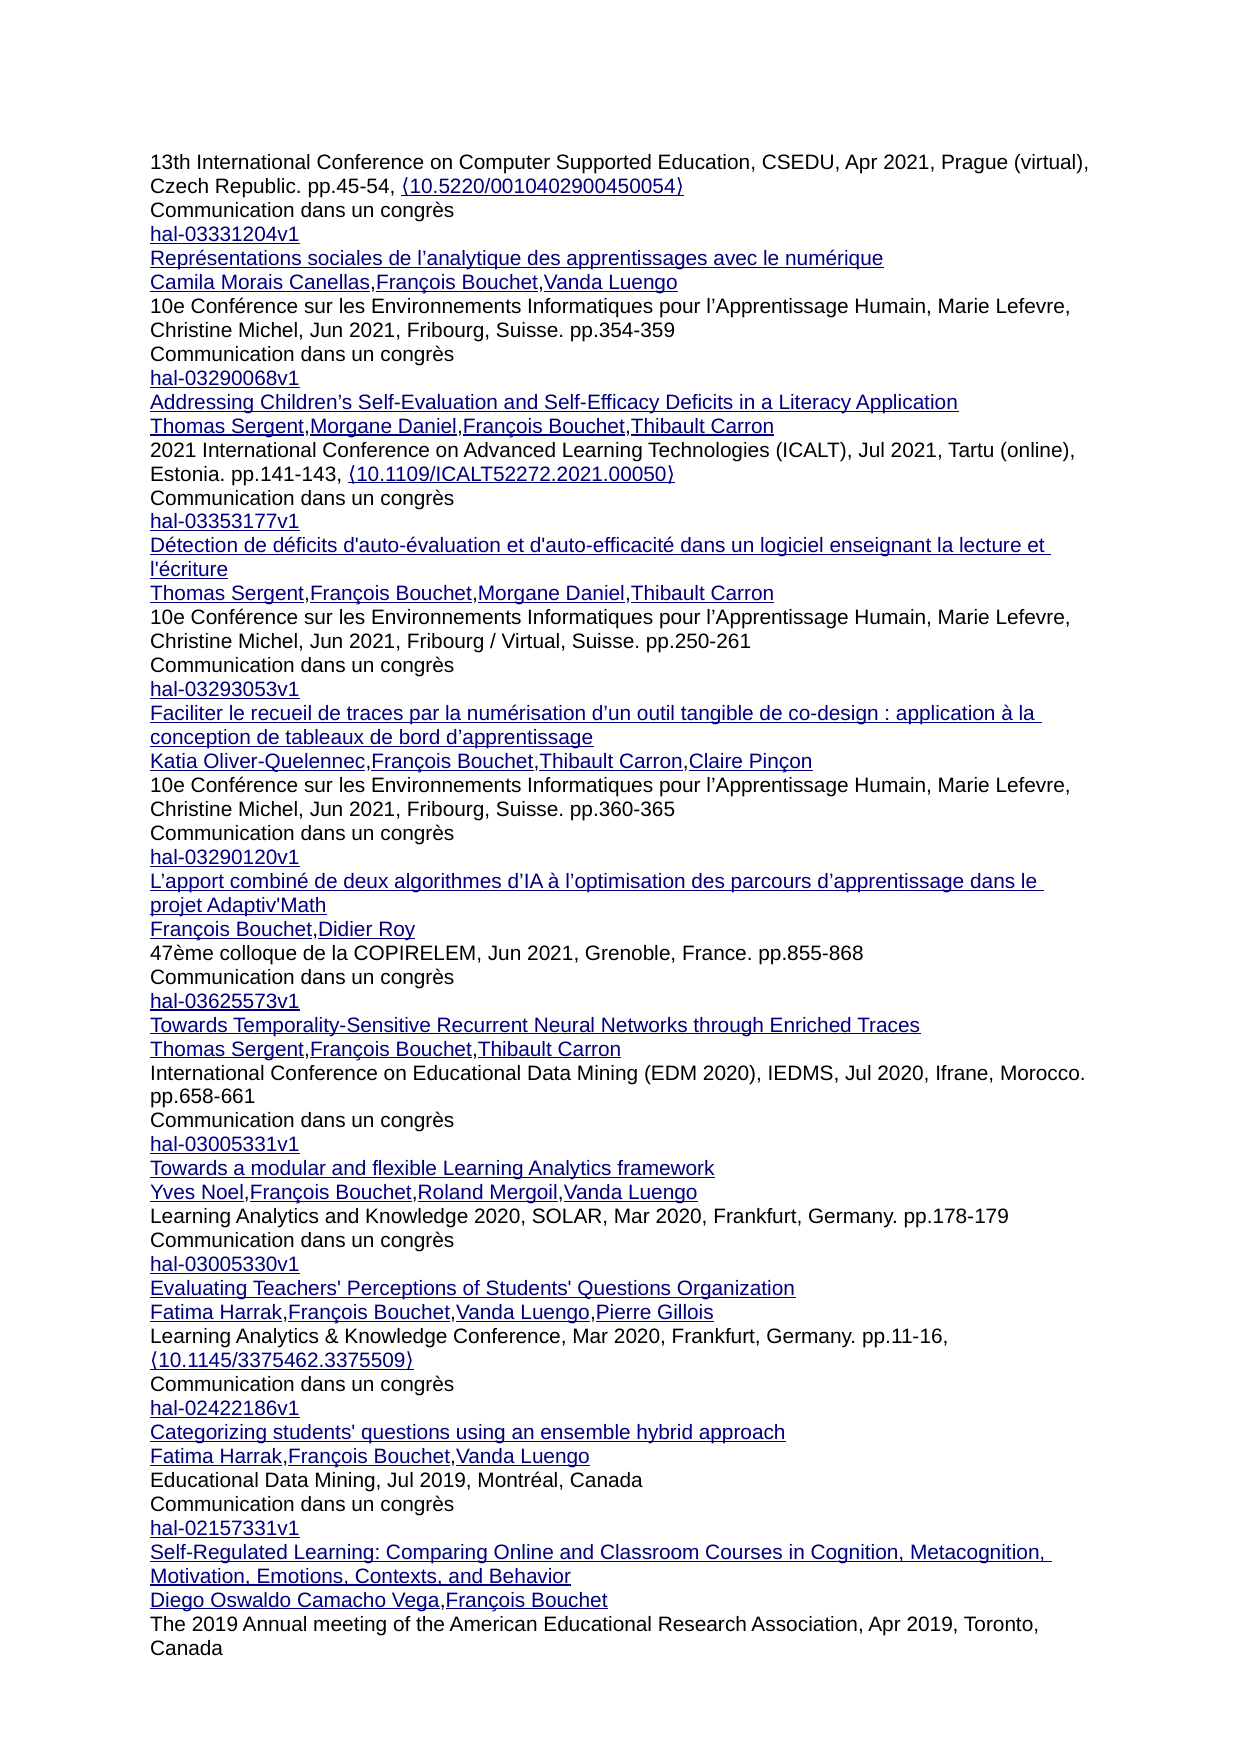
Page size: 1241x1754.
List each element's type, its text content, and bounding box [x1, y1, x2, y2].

table_cell Towards a modular and flexible Learning Analytics framework Yves Noel,François Bouchet,Roland Mergoil,Vanda Luengo Learning Analytics and Knowledge 2020, SOLAR, Mar 2020, Frankfurt, Germany. pp.178-179 Communication dans un congrès hal-03005330v1 [150, 1156, 1090, 1276]
table_cell 13th International Conference on Computer Supported Education, CSEDU, Apr 2021, Prague (virtual), Czech Republic. pp.45-54, ⟨10.5220/0010402900450054⟩ Communication dans un congrès hal-03331204v1 [150, 150, 1090, 246]
table_cell Evaluating Teachers' Perceptions of Students' Questions Organization Fatima Harrak,François Bouchet,Vanda Luengo,Pierre Gillois Learning Analytics & Knowledge Conference, Mar 2020, Frankfurt, Germany. pp.11-16, ⟨10.1145/3375462.3375509⟩ Communication dans un congrès hal-02422186v1 [150, 1276, 1090, 1420]
table_cell Addressing Children’s Self-Evaluation and Self-Efficacy Deficits in a Literacy Application Thomas Sergent,Morgane Daniel,François Bouchet,Thibault Carron 2021 International Conference on Advanced Learning Technologies (ICALT), Jul 2021, Tartu (online), Estonia. pp.141-143, ⟨10.1109/ICALT52272.2021.00050⟩ Communication dans un congrès hal-03353177v1 [150, 390, 1090, 533]
table_cell Faciliter le recueil de traces par la numérisation d’un outil tangible de co-design : application à la conception de tableaux de bord d’apprentissage Katia Oliver-Quelennec,François Bouchet,Thibault Carron,Claire Pinçon 10e Conférence sur les Environnements Informatiques pour l’Apprentissage Humain, Marie Lefevre, Christine Michel, Jun 2021, Fribourg, Suisse. pp.360-365 Communication dans un congrès hal-03290120v1 [150, 701, 1090, 869]
table_cell L’apport combiné de deux algorithmes d’IA à l’optimisation des parcours d’apprentissage dans le projet Adaptiv'Math François Bouchet,Didier Roy 47ème colloque de la COPIRELEM, Jun 2021, Grenoble, France. pp.855-868 Communication dans un congrès hal-03625573v1 [150, 869, 1090, 1012]
table_cell Towards Temporality-Sensitive Recurrent Neural Networks through Enriched Traces Thomas Sergent,François Bouchet,Thibault Carron International Conference on Educational Data Mining (EDM 2020), IEDMS, Jul 2020, Ifrane, Morocco. pp.658-661 Communication dans un congrès hal-03005331v1 [150, 1013, 1090, 1156]
table_cell Représentations sociales de l’analytique des apprentissages avec le numérique Camila Morais Canellas,François Bouchet,Vanda Luengo 10e Conférence sur les Environnements Informatiques pour l’Apprentissage Humain, Marie Lefevre, Christine Michel, Jun 2021, Fribourg, Suisse. pp.354-359 Communication dans un congrès hal-03290068v1 [150, 246, 1090, 389]
table_cell Détection de déficits d'auto-évaluation et d'auto-efficacité dans un logiciel enseignant la lecture et l'écriture Thomas Sergent,François Bouchet,Morgane Daniel,Thibault Carron 10e Conférence sur les Environnements Informatiques pour l’Apprentissage Humain, Marie Lefevre, Christine Michel, Jun 2021, Fribourg / Virtual, Suisse. pp.250-261 Communication dans un congrès hal-03293053v1 [150, 533, 1090, 701]
table_cell Categorizing students' questions using an ensemble hybrid approach Fatima Harrak,François Bouchet,Vanda Luengo Educational Data Mining, Jul 2019, Montréal, Canada Communication dans un congrès hal-02157331v1 [150, 1420, 1090, 1539]
table_cell Self-Regulated Learning: Comparing Online and Classroom Courses in Cognition, Metacognition, Motivation, Emotions, Contexts, and Behavior Diego Oswaldo Camacho Vega,François Bouchet The 2019 Annual meeting of the American Educational Research Association, Apr 2019, Toronto, Canada [150, 1540, 1090, 1659]
